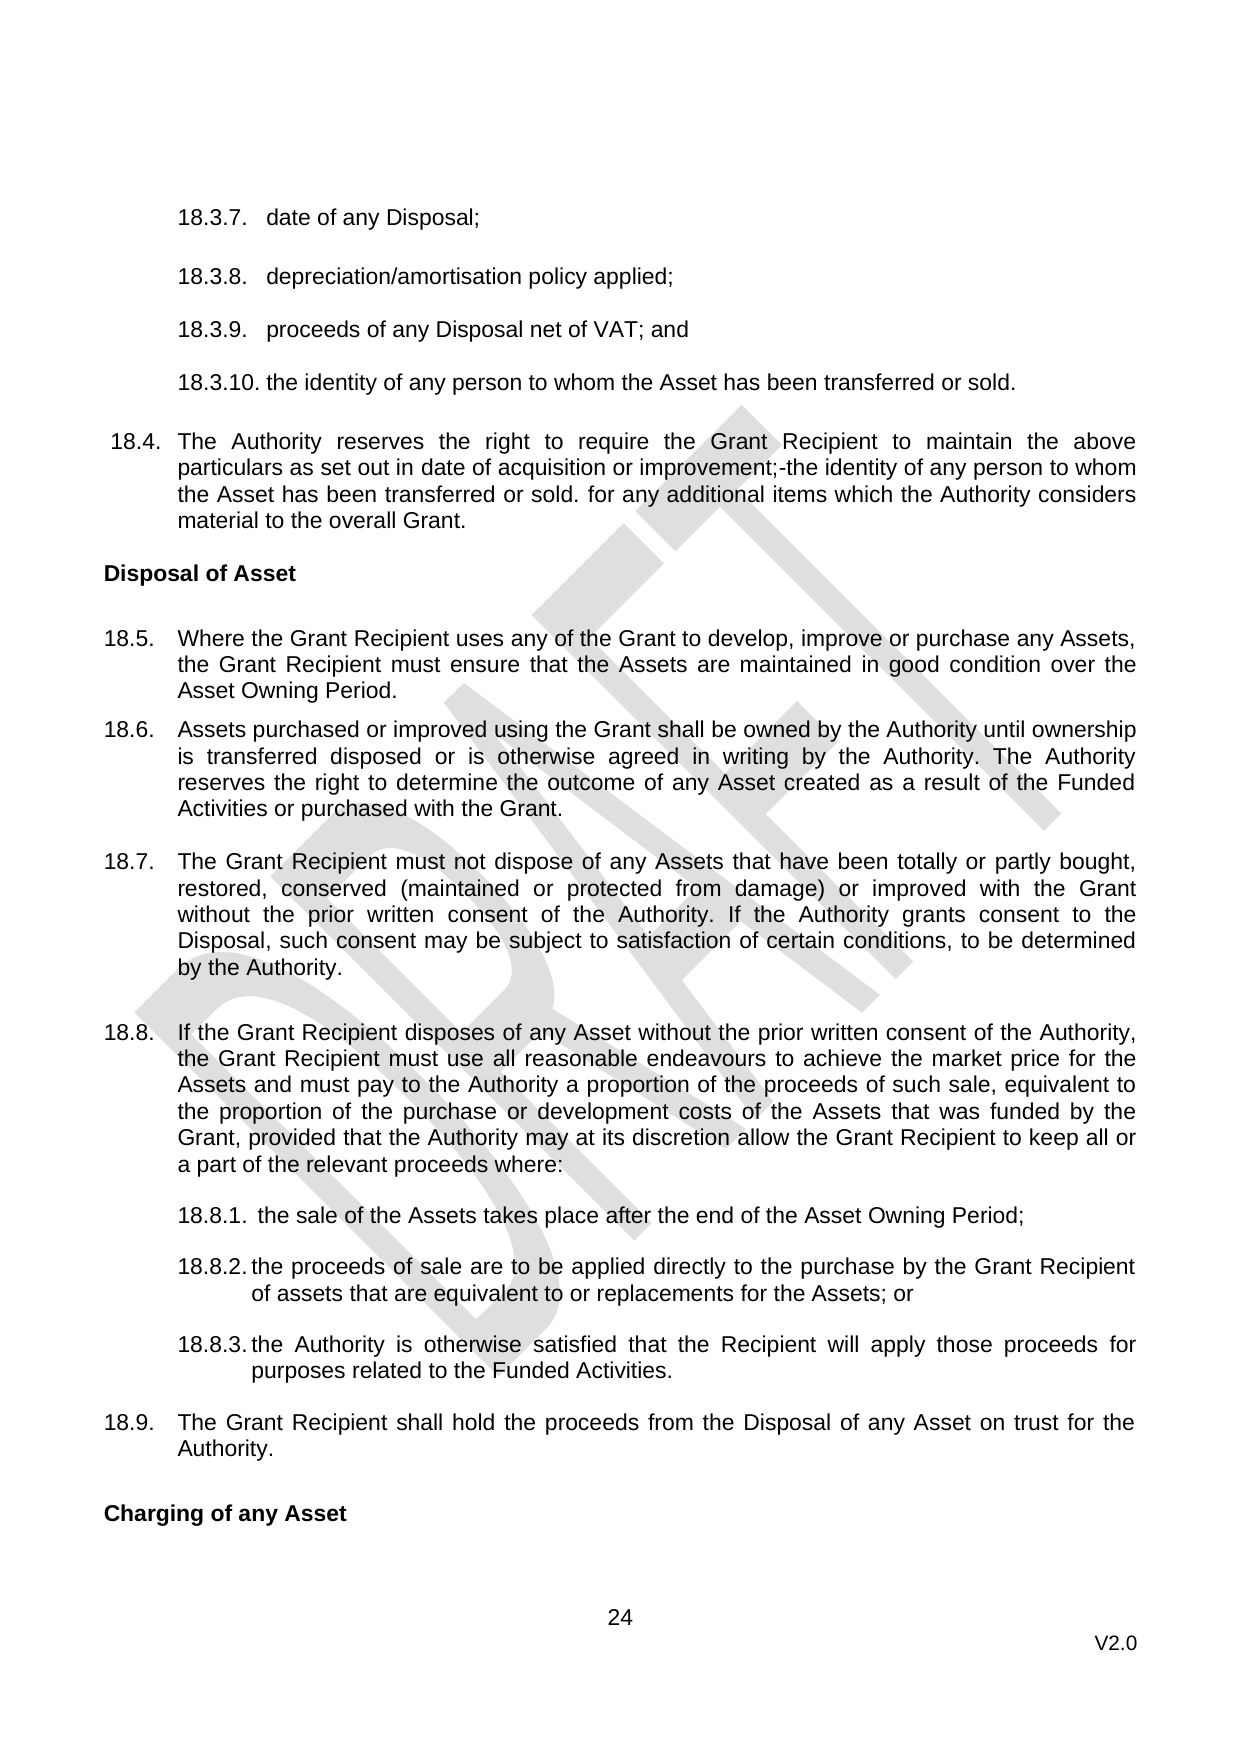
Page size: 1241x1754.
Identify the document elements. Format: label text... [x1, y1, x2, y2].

list the sale of the Assets takes place after the end of the Asset Owning Period; [632, 1202, 1137, 1228]
list The Grant Recipient must not dispose of any Assets that have been totally or partly bought, restored, conserved (maintained or protected from damage) or improved with the Grant without the prior written consent of the Authority. If the Authority grants consent to the Disposal, such consent may be subject to satisfaction of certain conditions, to be determined by the Authority. [328, 848, 511, 980]
list Where the Grant Recipient uses any of the Grant to develop, improve or purchase any Assets, the Grant Recipient must ensure that the Assets are maintained in good condition over the Asset Owning Period. [874, 625, 1137, 704]
list The Authority reserves the right to require the Grant Recipient to maintain the above particulars as set out in 19.3.1-19.3.10 for any additional items which the Authority considers material to the overall Grant. [738, 428, 1137, 533]
list The Grant Recipient must not dispose of any Assets that have been totally or partly bought, restored, conserved (maintained or protected from damage) or improved with the Grant without the prior written consent of the Authority. If the Authority grants consent to the Disposal, such consent may be subject to satisfaction of certain conditions, to be determined by the Authority. [103, 848, 372, 980]
list Assets purchased or improved using the Grant shall be owned by the Authority until ownership is transferred disposed or is otherwise agreed in writing by the Authority. The Authority reserves the right to determine the outcome of any Asset created as a result of the Funded Activities or purchased with the Grant. [669, 716, 781, 772]
list the sale of the Assets takes place after the end of the Asset Owning Period; [177, 1202, 348, 1228]
list Assets purchased or improved using the Grant shall be owned by the Authority until ownership is transferred disposed or is otherwise agreed in writing by the Authority. The Authority reserves the right to determine the outcome of any Asset created as a result of the Funded Activities or purchased with the Grant. [965, 716, 1137, 822]
list the Authority is otherwise satisfied that the Recipient will apply those proceeds for purposes related to the Funded Activities. [177, 1331, 1137, 1384]
list the identity of any person to whom the Asset has been transferred or sold. [177, 368, 1137, 395]
list If the Grant Recipient disposes of any Asset without the prior written consent of the Authority, the Grant Recipient must use all reasonable endeavours to achieve the market price for the Assets and must pay to the Authority a proportion of the proceeds of such sale, equivalent to the proportion of the purchase or development costs of the Assets that was funded by the Grant, provided that the Authority may at its discretion allow the Grant Recipient to keep all or a part of the relevant proceeds where: [192, 1019, 475, 1177]
list Where the Grant Recipient uses any of the Grant to develop, improve or purchase any Assets, the Grant Recipient must ensure that the Assets are maintained in good condition over the Asset Owning Period. [595, 625, 916, 704]
list The Grant Recipient must not dispose of any Assets that have been totally or partly bought, restored, conserved (maintained or protected from damage) or improved with the Grant without the prior written consent of the Authority. If the Authority grants consent to the Disposal, such consent may be subject to satisfaction of certain conditions, to be determined by the Authority. [686, 848, 895, 980]
text Disposal of Asset [103, 559, 586, 586]
list the proceeds of sale are to be applied directly to the purchase by the Grant Recipient of assets that are equivalent to or replacements for the Assets; or [177, 1253, 426, 1306]
list Where the Grant Recipient uses any of the Grant to develop, improve or purchase any Assets, the Grant Recipient must ensure that the Assets are maintained in good condition over the Asset Owning Period. [103, 625, 619, 704]
list Assets purchased or improved using the Grant shall be owned by the Authority until ownership is transferred disposed or is otherwise agreed in writing by the Authority. The Authority reserves the right to determine the outcome of any Asset created as a result of the Funded Activities or purchased with the Grant. [767, 716, 1034, 822]
list The Grant Recipient must not dispose of any Assets that have been totally or partly bought, restored, conserved (maintained or protected from damage) or improved with the Grant without the prior written consent of the Authority. If the Authority grants consent to the Disposal, such consent may be subject to satisfaction of certain conditions, to be determined by the Authority. [801, 848, 1137, 980]
text Charging of any Asset [103, 1500, 1137, 1527]
list the sale of the Assets takes place after the end of the Asset Owning Period; [360, 1202, 505, 1228]
text [808, 559, 1137, 586]
list Assets purchased or improved using the Grant shall be owned by the Authority until ownership is transferred disposed or is otherwise agreed in writing by the Authority. The Authority reserves the right to determine the outcome of any Asset created as a result of the Funded Activities or purchased with the Grant. [103, 716, 532, 822]
list depreciation/amortisation policy applied; [177, 263, 1137, 289]
list date of any Disposal; [177, 204, 1137, 230]
list If the Grant Recipient disposes of any Asset without the prior written consent of the Authority, the Grant Recipient must use all reasonable endeavours to achieve the market price for the Assets and must pay to the Authority a proportion of the proceeds of such sale, equivalent to the proportion of the purchase or development costs of the Assets that was funded by the Grant, provided that the Authority may at its discretion allow the Grant Recipient to keep all or a part of the relevant proceeds where: [502, 1019, 1137, 1177]
list The Grant Recipient must not dispose of any Assets that have been totally or partly bought, restored, conserved (maintained or protected from damage) or improved with the Grant without the prior written consent of the Authority. If the Authority grants consent to the Disposal, such consent may be subject to satisfaction of certain conditions, to be determined by the Authority. [455, 848, 650, 980]
list the proceeds of sale are to be applied directly to the purchase by the Grant Recipient of assets that are equivalent to or replacements for the Assets; or [552, 1253, 1137, 1306]
list proceeds of any Disposal net of VAT; and [177, 316, 1137, 342]
list Assets purchased or improved using the Grant shall be owned by the Authority until ownership is transferred disposed or is otherwise agreed in writing by the Authority. The Authority reserves the right to determine the outcome of any Asset created as a result of the Funded Activities or purchased with the Grant. [510, 716, 737, 822]
list the proceeds of sale are to be applied directly to the purchase by the Grant Recipient of assets that are equivalent to or replacements for the Assets; or [411, 1253, 514, 1306]
text [643, 559, 798, 586]
list the sale of the Assets takes place after the end of the Asset Owning Period; [527, 1202, 620, 1228]
list The Grant Recipient shall hold the proceeds from the Disposal of any Asset on trust for the Authority. [103, 1409, 1137, 1461]
list The Grant Recipient must not dispose of any Assets that have been totally or partly bought, restored, conserved (maintained or protected from damage) or improved with the Grant without the prior written consent of the Authority. If the Authority grants consent to the Disposal, such consent may be subject to satisfaction of certain conditions, to be determined by the Authority. [583, 848, 691, 935]
list The Authority reserves the right to require the Grant Recipient to maintain the above particulars as set out in 19.3.1-19.3.10 for any additional items which the Authority considers material to the overall Grant. [110, 428, 717, 533]
list The Grant Recipient must not dispose of any Assets that have been totally or partly bought, restored, conserved (maintained or protected from damage) or improved with the Grant without the prior written consent of the Authority. If the Authority grants consent to the Disposal, such consent may be subject to satisfaction of certain conditions, to be determined by the Authority. [683, 922, 817, 980]
list If the Grant Recipient disposes of any Asset without the prior written consent of the Authority, the Grant Recipient must use all reasonable endeavours to achieve the market price for the Assets and must pay to the Authority a proportion of the proceeds of such sale, equivalent to the proportion of the purchase or development costs of the Assets that was funded by the Grant, provided that the Authority may at its discretion allow the Grant Recipient to keep all or a part of the relevant proceeds where: [103, 1019, 297, 1177]
list If the Grant Recipient disposes of any Asset without the prior written consent of the Authority, the Grant Recipient must use all reasonable endeavours to achieve the market price for the Assets and must pay to the Authority a proportion of the proceeds of such sale, equivalent to the proportion of the purchase or development costs of the Assets that was funded by the Grant, provided that the Authority may at its discretion allow the Grant Recipient to keep all or a part of the relevant proceeds where: [360, 1019, 569, 1177]
